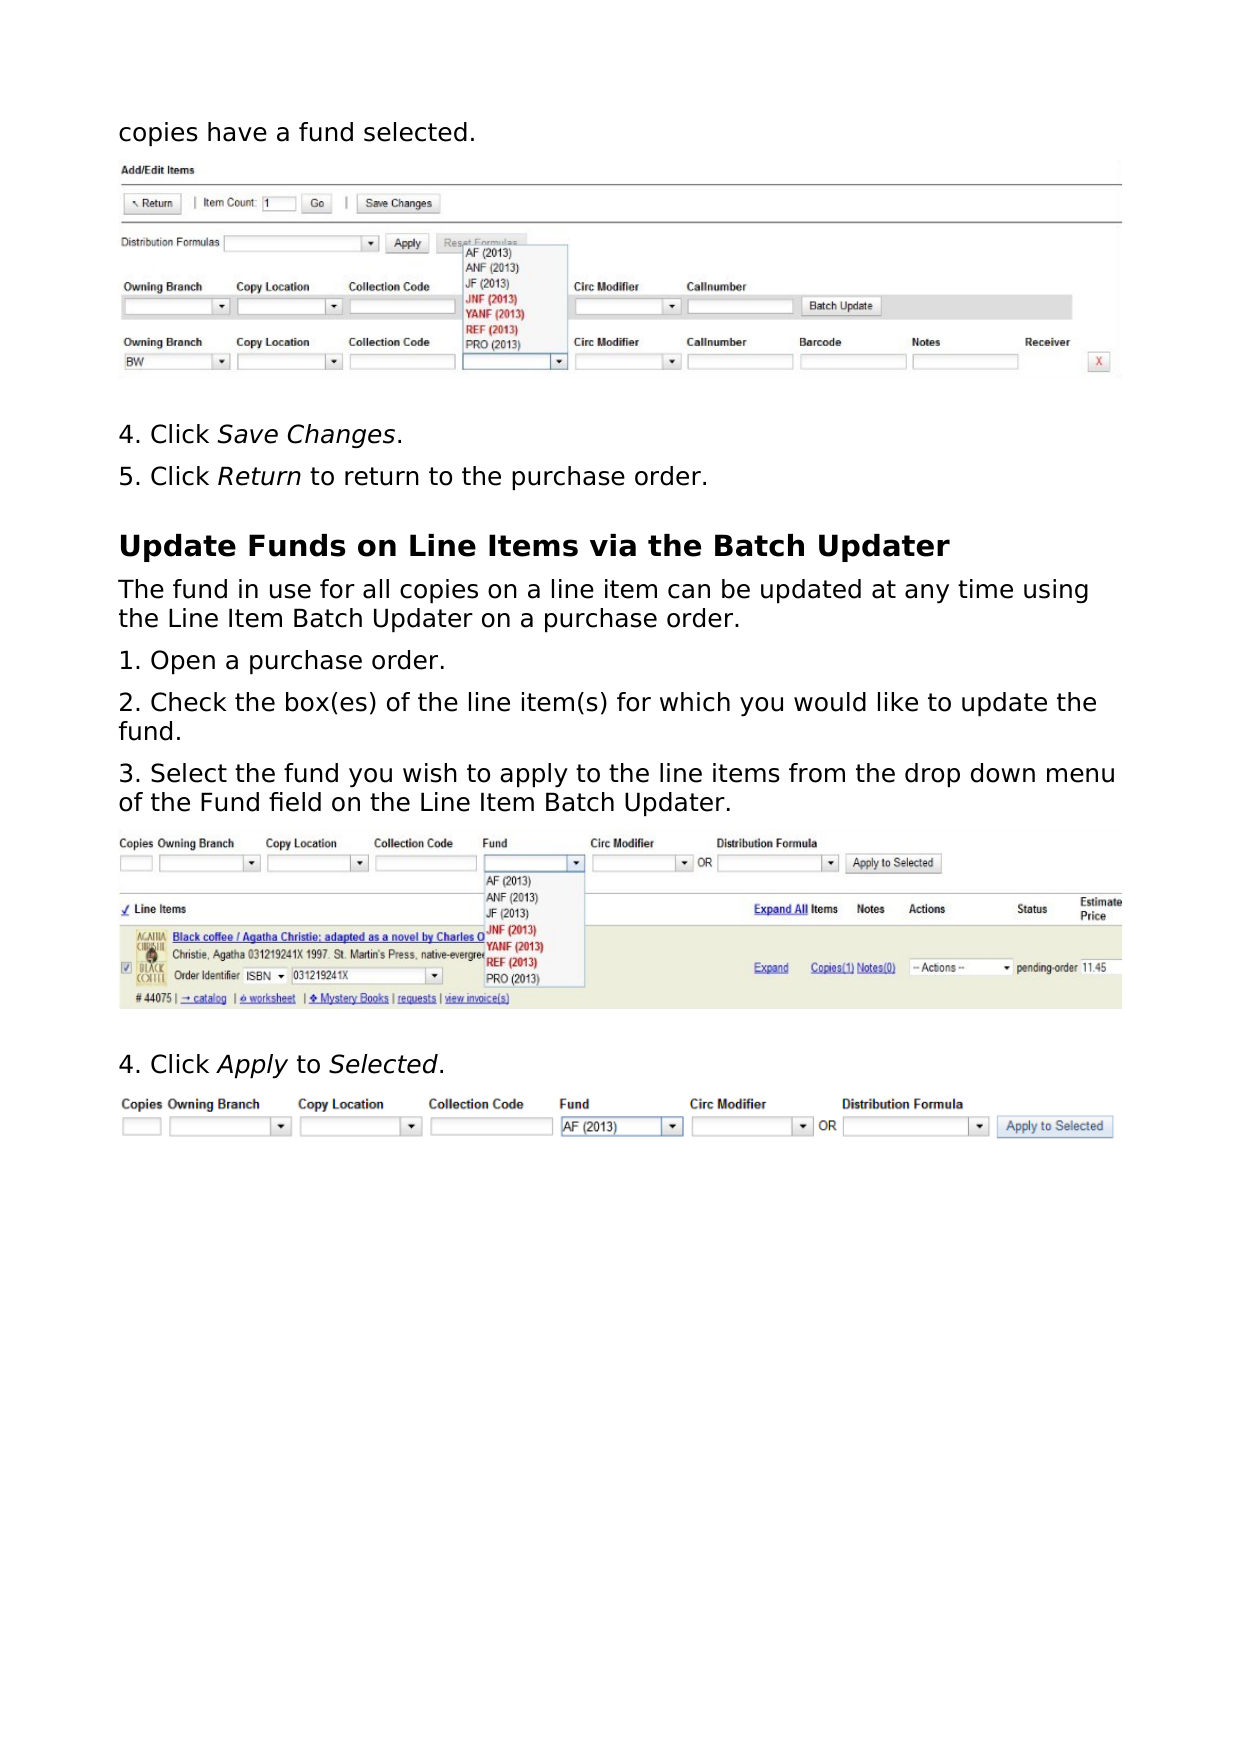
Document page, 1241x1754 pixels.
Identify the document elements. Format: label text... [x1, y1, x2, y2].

text 2. Check the box(es) of the line item(s) for which you would like to update the fund. [118, 688, 1122, 746]
text 3. Select the fund you wish to apply to the line items from the drop down menu of the Fund field on the Line Item Batch Updater. [118, 759, 1122, 817]
text The fund in use for all copies on a line item can be updated at any time using the Line Item Batch Updater on a purchase order. [118, 575, 1122, 634]
picture [118, 829, 1123, 1009]
text 5. Click Return to return to the purchase order. [118, 462, 1122, 491]
text 1. Open a purchase order. [118, 646, 1122, 675]
subtitle Update Funds on Line Items via the Batch Updater [118, 529, 1122, 563]
text 4. Click Apply to Selected. [118, 1050, 1122, 1079]
text copies have a fund selected. [118, 118, 1122, 147]
text 4. Click Save Changes. [118, 421, 1122, 450]
picture [118, 159, 1123, 379]
picture [118, 1091, 1123, 1150]
